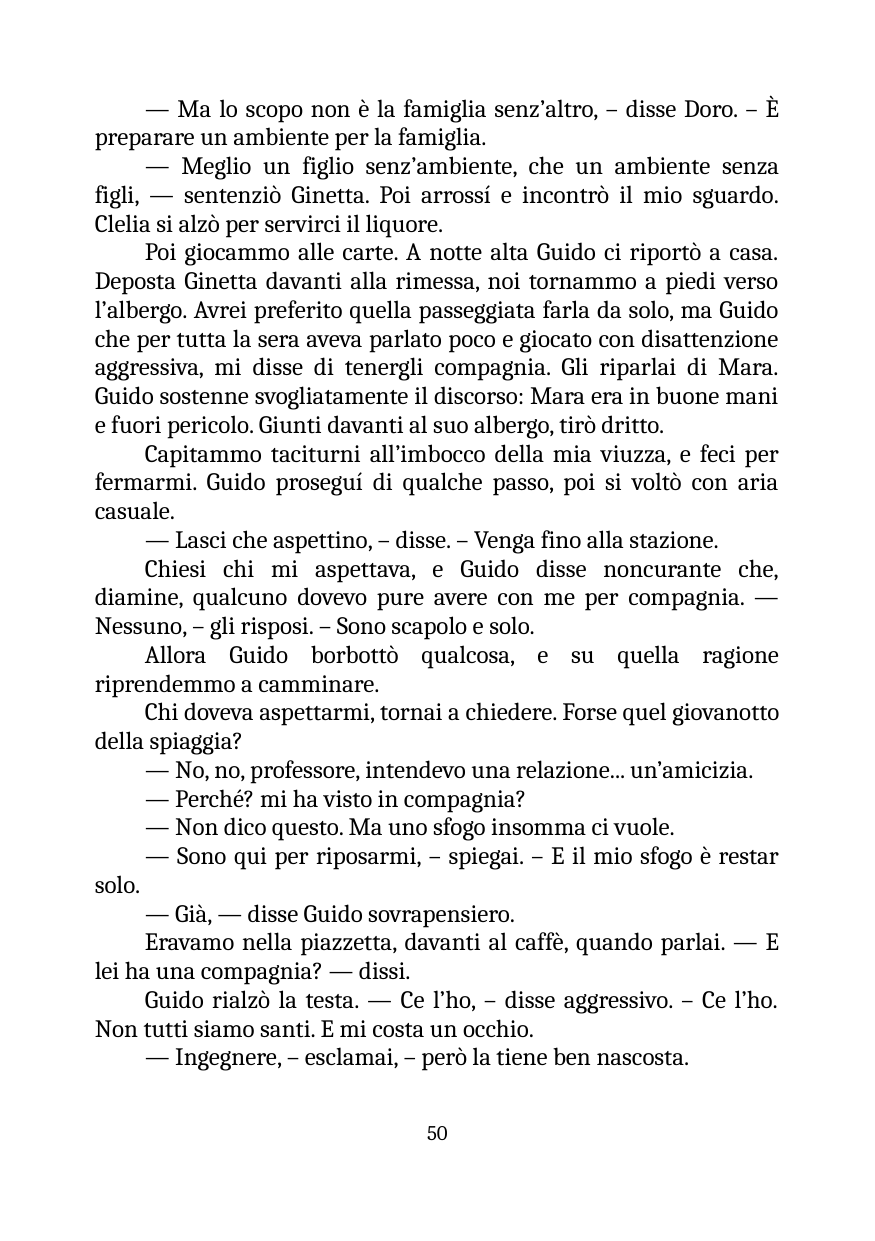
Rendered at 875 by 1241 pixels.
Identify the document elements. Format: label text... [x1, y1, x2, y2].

text Allora Guido borbottò qualcosa, e su quella ragione riprendemmo a camminare. [94, 641, 779, 698]
text Poi giocammo alle carte. A notte alta Guido ci riportò a casa. Deposta Ginetta davanti alla rimessa, noi tornammo a piedi verso l’albergo. Avrei preferito quella passeggiata farla da solo, ma Guido che per tutta la sera aveva parlato poco e giocato con disattenzione aggressiva, mi disse di tenergli compagnia. Gli riparlai di Mara. Guido sostenne svogliatamente il discorso: Mara era in buone mani e fuori pericolo. Giunti davanti al suo albergo, tirò dritto. [94, 238, 779, 439]
text — Ingegnere, – esclamai, – però la tiene ben nascosta. [94, 1043, 779, 1072]
text Chi doveva aspettarmi, tornai a chiedere. Forse quel giovanotto della spiaggia? [94, 698, 779, 756]
text — No, no, professore, intendevo una relazione... un’amicizia. [94, 756, 779, 784]
text — Non dico questo. Ma uno sfogo insomma ci vuole. [94, 813, 779, 842]
text Chiesi chi mi aspettava, e Guido disse noncurante che, diamine, qualcuno dovevo pure avere con me per compagnia. — Nessuno, – gli risposi. – Sono scapolo e solo. [94, 554, 779, 641]
text — Perché? mi ha visto in compagnia? [94, 784, 779, 813]
text — Sono qui per riposarmi, – spiegai. – E il mio sfogo è restar solo. [94, 842, 779, 899]
text Guido rialzò la testa. — Ce l’ho, – disse aggressivo. – Ce l’ho. Non tutti siamo santi. E mi costa un occhio. [94, 986, 779, 1043]
text — Già, — disse Guido sovrapensiero. [94, 899, 779, 928]
text Eravamo nella piazzetta, davanti al caffè, quando parlai. — E lei ha una compagnia? — dissi. [94, 928, 779, 986]
text — Lasci che aspettino, – disse. – Venga fino alla stazione. [94, 526, 779, 554]
text — Meglio un figlio senz’ambiente, che un ambiente senza figli, — sentenziò Ginetta. Poi arrossí e incontrò il mio sguardo. Clelia si alzò per servirci il liquore. [94, 152, 779, 238]
text — Ma lo scopo non è la famiglia senz’altro, – disse Doro. – È preparare un ambiente per la famiglia. [94, 94, 779, 152]
text Capitammo taciturni all’imbocco della mia viuzza, e feci per fermarmi. Guido proseguí di qualche passo, poi si voltò con aria casuale. [94, 439, 779, 526]
